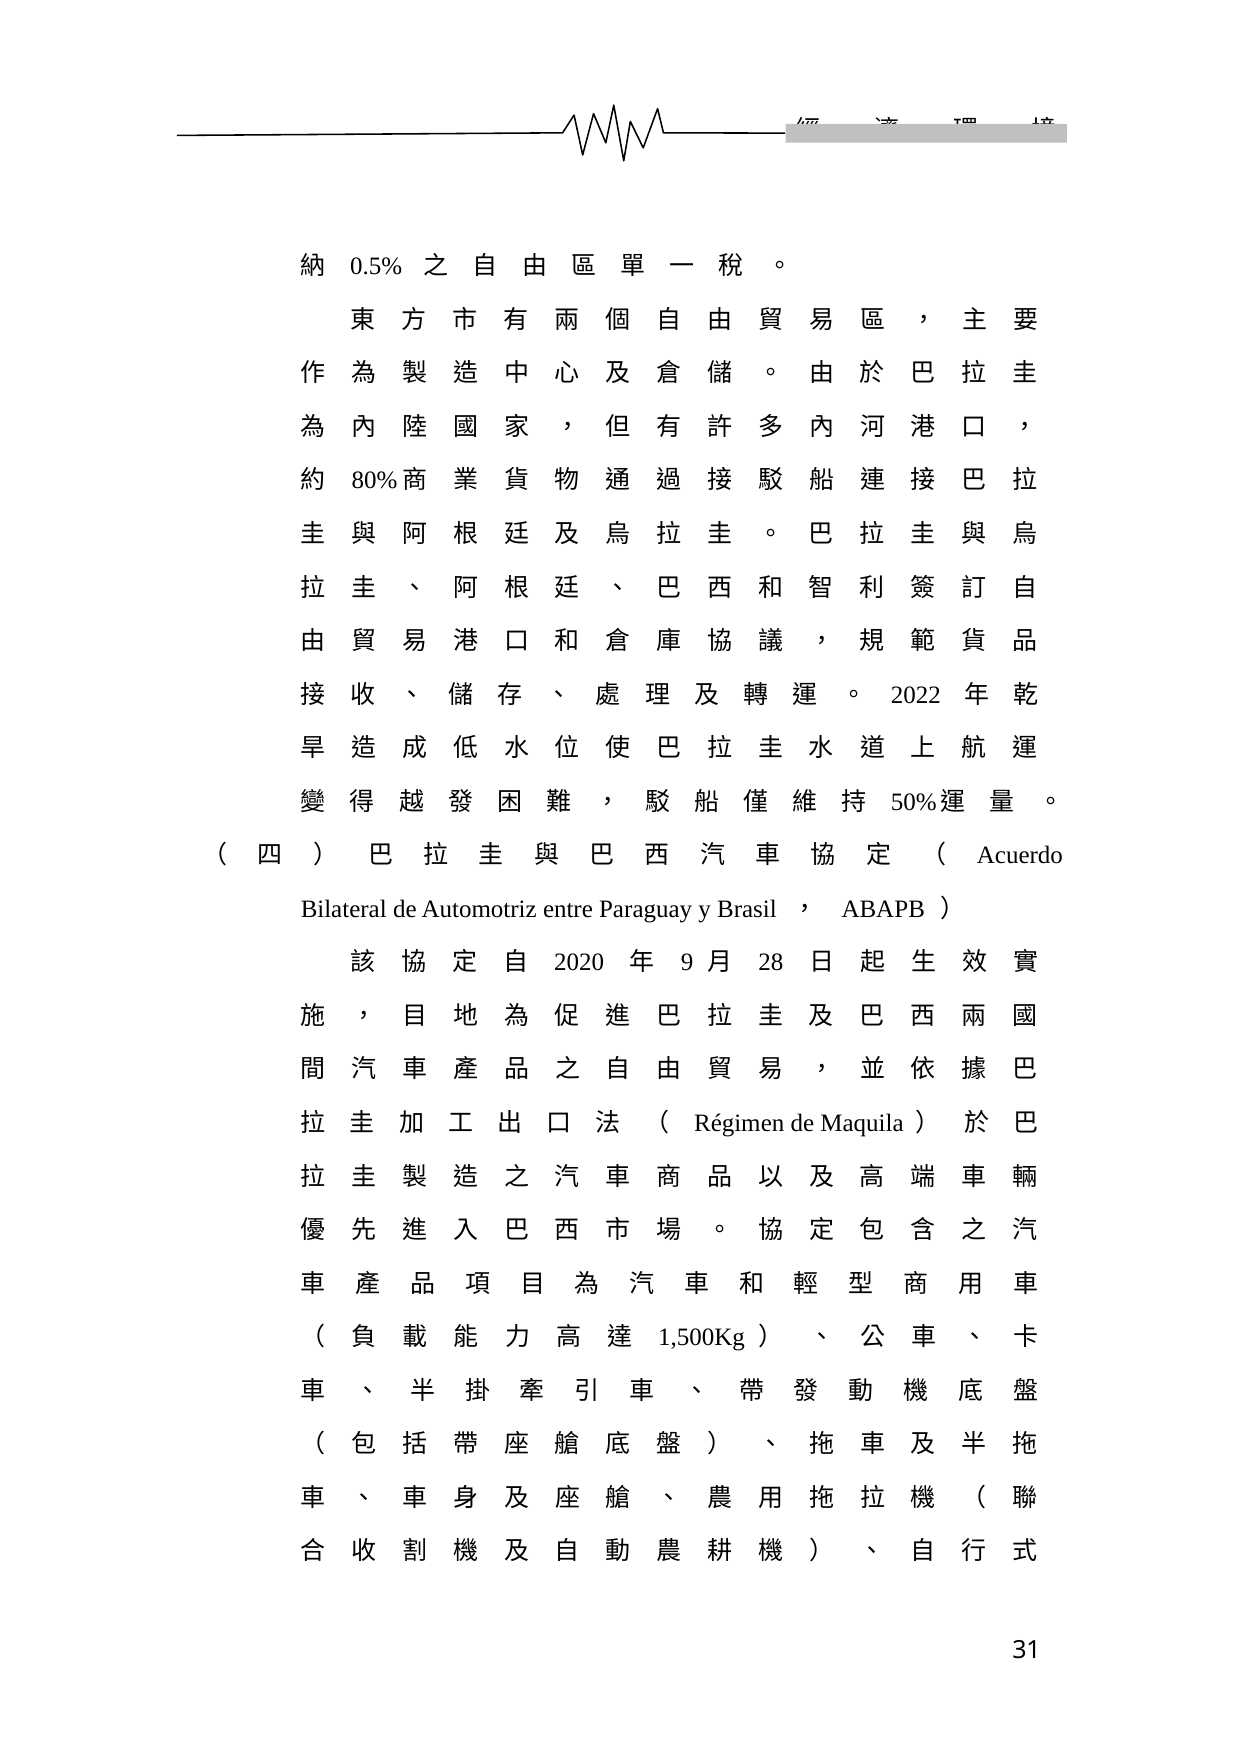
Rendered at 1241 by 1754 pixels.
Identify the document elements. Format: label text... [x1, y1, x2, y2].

text 東方市有兩個自由貿易區，主要作為製造中心及倉儲。由於巴拉圭為內陸國家，但有許多內河港口，約80%商業貨物通過接駁船連接巴拉圭與阿根廷及烏拉圭。巴拉圭與烏拉圭、阿根廷、巴西和智利簽訂自由貿易港口和倉庫協議，規範貨品接收、儲存、處理及轉運。2022年乾旱造成低水位使巴拉圭水道上航運變得越發困難，駁船僅維持50%運量。 [276, 291, 1063, 826]
text （四）巴拉圭與巴西汽車協定（Acuerdo Bilateral de Automotriz entre Paraguay y Brasil，ABAPB） [202, 826, 1063, 933]
text 第523/95號法律於2002年生效，允許建立自由貿易區（FTZ），旨在向商業、工業及服務部門公司提供包括增值稅、公司稅之減免。根據該法成立的公司，其90%以上銷售額出口，僅需支付其銷售額0.5%。由於疫情，2020年12月財政部發布一項法令擴大《自由貿易區法》涵蓋服務範圍，將金融及生技、製藥業公司納入。其特許經營權期限為30年，可根據延期時生效之立法延長。進入該區貨物免徵所有入境稅，貨物可由任何海關進入。該制度受益公司將繳納0.5%之自由區單一稅。 [276, 237, 1063, 291]
text 該協定自2020年9月28日起生效實施，目地為促進巴拉圭及巴西兩國間汽車產品之自由貿易，並依據巴拉圭加工出口法（Régimen de Maquila）於巴拉圭製造之汽車商品以及高端車輛優先進入巴西市場。協定包含之汽車產品項目為汽車和輕型商用車（負載能力高達1,500Kg）、公車、卡車、半掛牽引車、帶發動機底盤（包括帶座艙底盤）、拖車及半拖車、車身及座艙、農用拖拉機（聯合收割機及自動農耕機）、自行式 [276, 933, 1063, 1576]
